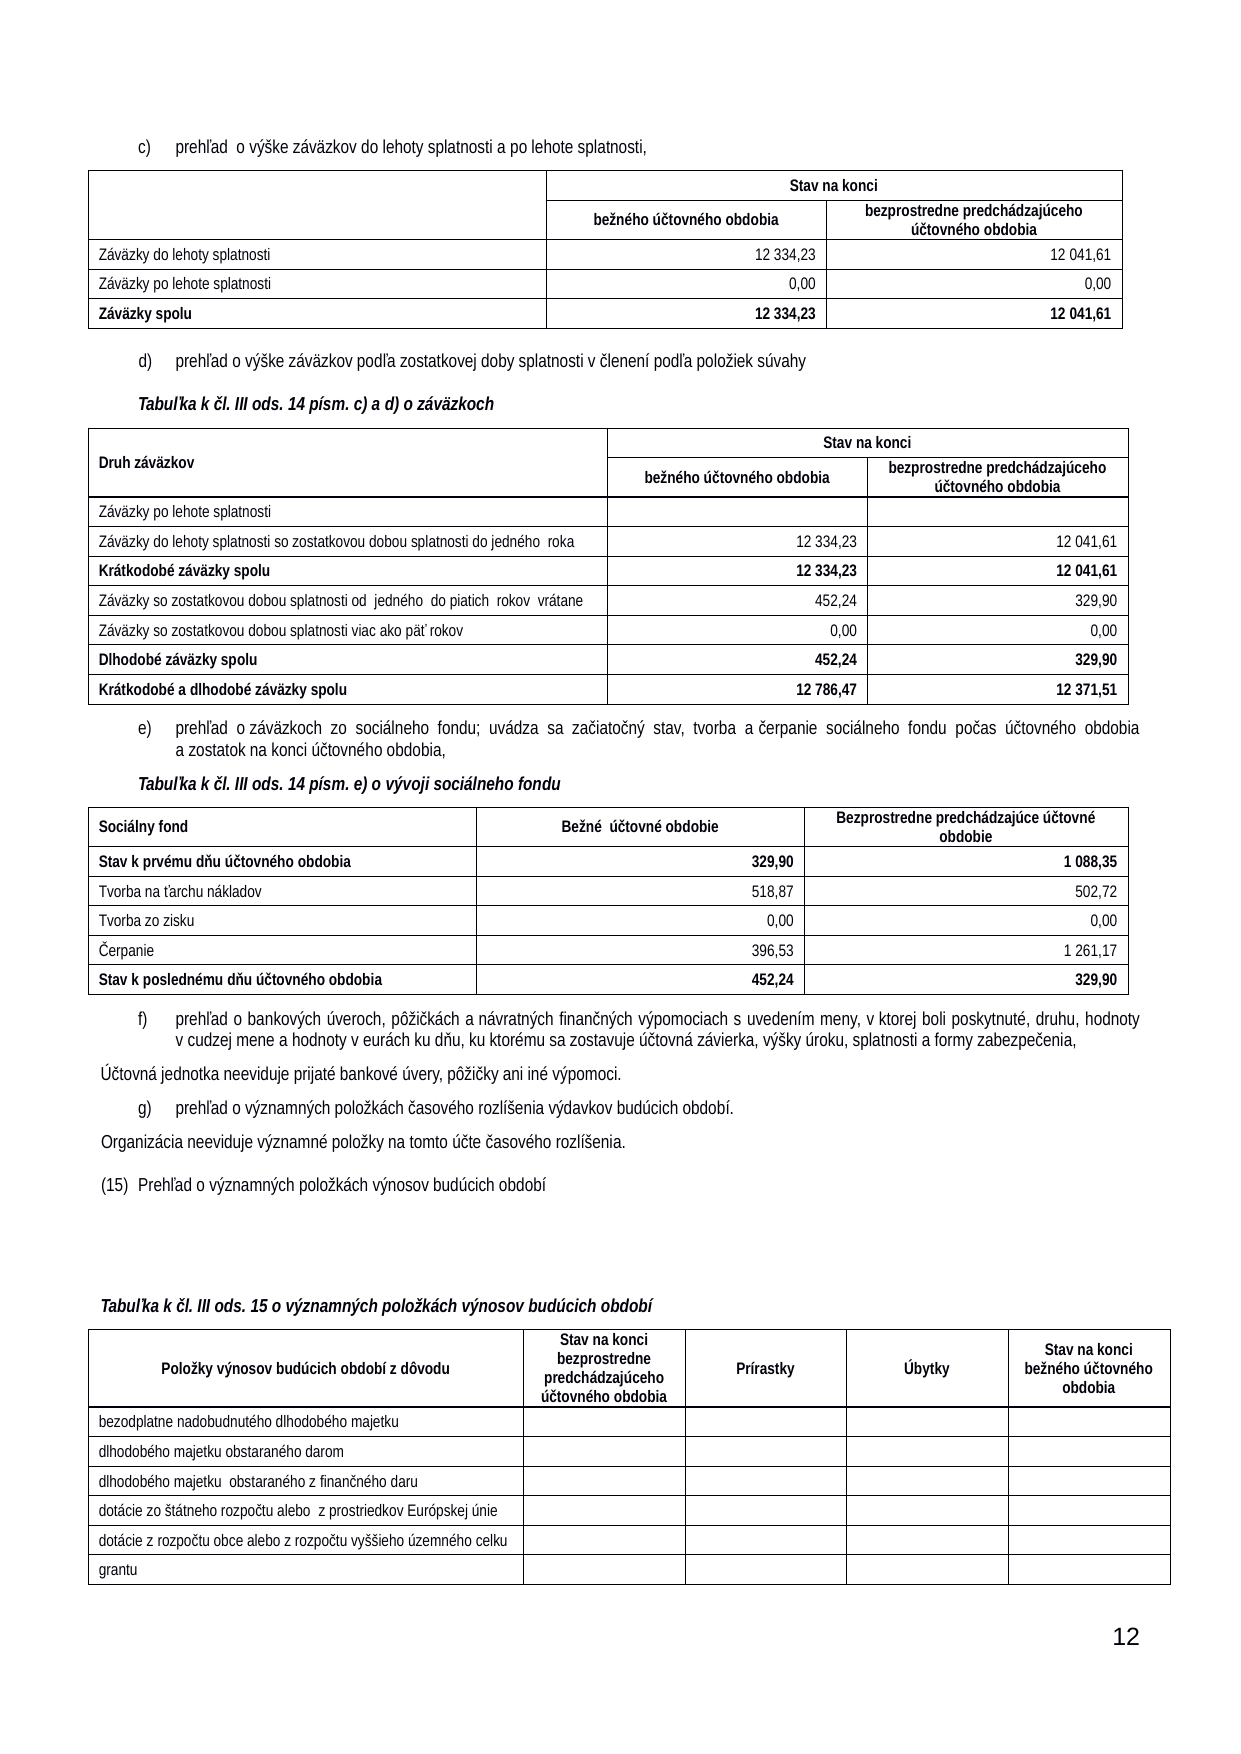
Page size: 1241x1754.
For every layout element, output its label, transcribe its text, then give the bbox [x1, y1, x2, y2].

table_cell [1009, 1496, 1170, 1525]
table_cell Stav k prvému dňu účtovného obdobia [89, 847, 476, 876]
table_cell 12 041,61 [868, 557, 1128, 585]
table_cell Čerpanie [89, 936, 476, 964]
table_cell Záväzky do lehoty splatnosti so zostatkovou dobou splatnosti do jedného roka [89, 527, 607, 556]
table_cell [686, 1526, 846, 1554]
table_cell 0,00 [547, 270, 826, 298]
table_cell 1 261,17 [805, 936, 1128, 964]
table_cell [524, 1496, 685, 1525]
table_cell [686, 1467, 846, 1495]
table_cell 12 371,51 [868, 675, 1128, 703]
text Tabuľka k čl. III ods. 15 o významných položkách výnosov budúcich období [100, 1295, 1140, 1316]
table_header Bežné účtovné obdobie [477, 808, 804, 846]
table_header [89, 171, 546, 239]
table_header Stav na konci [608, 429, 1128, 457]
table_cell Krátkodobé záväzky spolu [89, 557, 607, 585]
table_cell Záväzky so zostatkovou dobou splatnosti viac ako päť rokov [89, 616, 607, 644]
table_cell [847, 1496, 1008, 1525]
table_cell 12 041,61 [868, 527, 1128, 556]
table_cell 452,24 [608, 645, 867, 674]
table_cell [847, 1526, 1008, 1554]
table_cell [524, 1555, 685, 1584]
table_cell [524, 1437, 685, 1466]
table_cell bezprostredne predchádzajúceho účtovného obdobia [868, 458, 1128, 496]
table_header Sociálny fond [89, 808, 476, 846]
table_cell 12 041,61 [827, 240, 1122, 268]
table_cell 329,90 [477, 847, 804, 876]
table_cell [868, 498, 1128, 526]
text Organizácia neeviduje významné položky na tomto účte časového rozlíšenia. [101, 1131, 1140, 1153]
table_cell 502,72 [805, 877, 1128, 905]
table_cell 329,90 [868, 645, 1128, 674]
table_header Stav na konci [547, 171, 1122, 199]
table_cell [1009, 1467, 1170, 1495]
table_cell grantu [89, 1555, 523, 1584]
table_cell [686, 1555, 846, 1584]
table_header Stav na konci bezprostredne predchádzajúceho účtovného obdobia [524, 1330, 685, 1406]
table_cell 12 786,47 [608, 675, 867, 703]
list prehľad o výške záväzkov do lehoty splatnosti a po lehote splatnosti, [138, 136, 1140, 157]
text Účtovná jednotka neeviduje prijaté bankové úvery, pôžičky ani iné výpomoci. [100, 1063, 1140, 1085]
table_cell Záväzky so zostatkovou dobou splatnosti od jedného do piatich rokov vrátane [89, 586, 607, 615]
table_header Bezprostredne predchádzajúce účtovné obdobie [805, 808, 1128, 846]
table_cell 1 088,35 [805, 847, 1128, 876]
list Prehľad o významných položkách výnosov budúcich období [101, 1174, 1140, 1196]
table_header Úbytky [847, 1330, 1008, 1406]
table_cell [847, 1467, 1008, 1495]
table_cell Záväzky po lehote splatnosti [89, 498, 607, 526]
table_cell 329,90 [868, 586, 1128, 615]
table_cell Záväzky po lehote splatnosti [89, 270, 546, 298]
table_cell Tvorba zo zisku [89, 906, 476, 935]
table_cell 329,90 [805, 965, 1128, 994]
list prehľad o výške záväzkov podľa zostatkovej doby splatnosti v členení podľa položiek súvahy [138, 350, 1140, 372]
text Tabuľka k čl. III ods. 14 písm. c) a d) o záväzkoch [138, 393, 1140, 415]
table_cell dotácie z rozpočtu obce alebo z rozpočtu vyššieho územného celku [89, 1526, 523, 1554]
list prehľad o významných položkách časového rozlíšenia výdavkov budúcich období. [138, 1097, 1140, 1119]
table_cell Záväzky spolu [89, 299, 546, 328]
table_cell 518,87 [477, 877, 804, 905]
table_cell Záväzky do lehoty splatnosti [89, 240, 546, 268]
table_cell [524, 1526, 685, 1554]
table_cell 12 334,23 [608, 557, 867, 585]
table_cell 12 334,23 [547, 299, 826, 328]
table_cell Stav k poslednému dňu účtovného obdobia [89, 965, 476, 994]
table_cell 452,24 [608, 586, 867, 615]
table_header Prírastky [686, 1330, 846, 1406]
list prehľad o bankových úveroch, pôžičkách a návratných finančných výpomociach s uvedením meny, v ktorej boli poskytnuté, druhu, hodnoty v cudzej mene a hodnoty v eurách ku dňu, ku ktorému sa zostavuje účtovná závierka, výšky úroku, splatnosti a formy zabezpečenia, [138, 1007, 1140, 1051]
table_cell 12 041,61 [827, 299, 1122, 328]
table_cell Tvorba na ťarchu nákladov [89, 877, 476, 905]
table_cell 452,24 [477, 965, 804, 994]
table_cell dotácie zo štátneho rozpočtu alebo z prostriedkov Európskej únie [89, 1496, 523, 1525]
table_cell 12 334,23 [608, 527, 867, 556]
table_cell [1009, 1437, 1170, 1466]
table_cell Dlhodobé záväzky spolu [89, 645, 607, 674]
table_cell Krátkodobé a dlhodobé záväzky spolu [89, 675, 607, 703]
table_header Druh záväzkov [89, 429, 607, 496]
table_cell bezprostredne predchádzajúceho účtovného obdobia [827, 201, 1122, 239]
table_cell [608, 498, 867, 526]
table_cell dlhodobého majetku obstaraného darom [89, 1437, 523, 1466]
table_cell 0,00 [868, 616, 1128, 644]
table_cell 396,53 [477, 936, 804, 964]
table_cell [686, 1496, 846, 1525]
list prehľad o záväzkoch zo sociálneho fondu; uvádza sa začiatočný stav, tvorba a čerpanie sociálneho fondu počas účtovného obdobia a zostatok na konci účtovného obdobia, [138, 717, 1140, 760]
table_cell [1009, 1408, 1170, 1436]
table_cell [1009, 1555, 1170, 1584]
table_cell [686, 1408, 846, 1436]
table_cell 12 334,23 [547, 240, 826, 268]
table_cell 0,00 [477, 906, 804, 935]
table_cell [686, 1437, 846, 1466]
table_cell bezodplatne nadobudnutého dlhodobého majetku [89, 1408, 523, 1436]
table_cell 0,00 [608, 616, 867, 644]
table_header Položky výnosov budúcich období z dôvodu [89, 1330, 523, 1406]
table_cell [1009, 1526, 1170, 1554]
table_cell [847, 1555, 1008, 1584]
table_cell dlhodobého majetku obstaraného z finančného daru [89, 1467, 523, 1495]
table_cell bežného účtovného obdobia [547, 201, 826, 239]
table_cell [847, 1408, 1008, 1436]
table_cell [847, 1437, 1008, 1466]
table_header Stav na konci bežného účtovného obdobia [1009, 1330, 1170, 1406]
table_cell 0,00 [827, 270, 1122, 298]
table_cell [524, 1408, 685, 1436]
table_cell 0,00 [805, 906, 1128, 935]
text Tabuľka k čl. III ods. 14 písm. e) o vývoji sociálneho fondu [138, 773, 1140, 794]
table_cell bežného účtovného obdobia [608, 458, 867, 496]
table_cell [524, 1467, 685, 1495]
